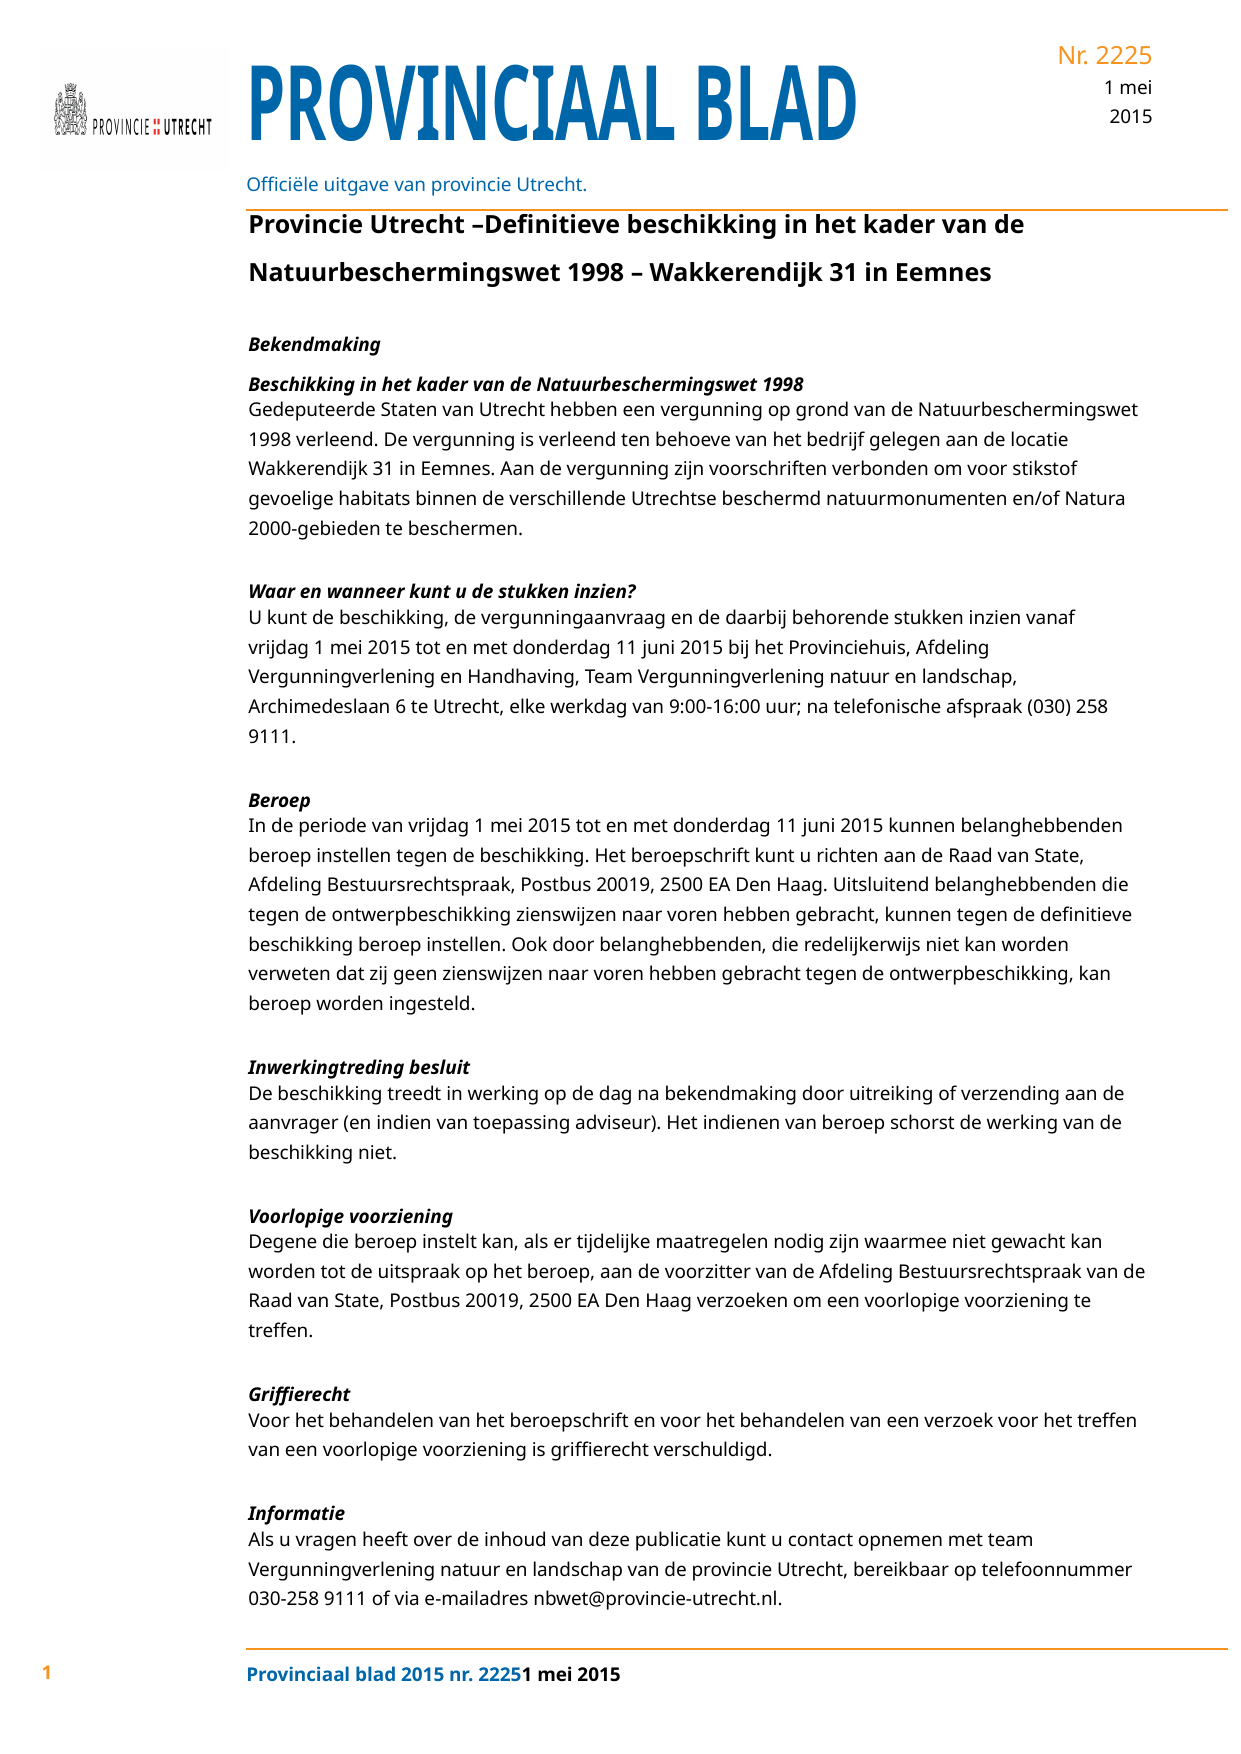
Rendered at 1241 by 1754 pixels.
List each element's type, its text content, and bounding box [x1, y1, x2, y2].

text Gedeputeerde Staten van Utrecht hebben een vergunning op grond van de Natuurbeschermingswet 1998 verleend. De vergunning is verleend ten behoeve van het bedrijf gelegen aan de locatie Wakkerendijk 31 in Eemnes. Aan de vergunning zijn voorschriften verbonden om voor stikstof gevoelige habitats binnen de verschillende Utrechtse beschermd natuurmonumenten en/of Natura 2000-gebieden te beschermen. [248, 396, 1152, 541]
text Waar en wanneer kunt u de stukken inzien? [248, 579, 1152, 604]
text Voor het behandelen van het beroepschrift en voor het behandelen van een verzoek voor het treffen van een voorlopige voorziening is griffierecht verschuldigd. [248, 1407, 1152, 1462]
text Beroep [248, 787, 1152, 812]
text Provincie Utrecht –Definitieve beschikking in het kader van de Natuurbeschermingswet 1998 – Wakkerendijk 31 in Eemnes [248, 211, 1152, 288]
text Degene die beroep instelt kan, als er tijdelijke maatregelen nodig zijn waarmee niet gewacht kan worden tot de uitspraak op het beroep, aan de voorzitter van de Afdeling Bestuursrechtspraak van de Raad van State, Postbus 20019, 2500 EA Den Haag verzoeken om een voorlopige voorziening te treffen. [248, 1228, 1152, 1343]
text Voorlopige voorziening [248, 1203, 1152, 1228]
text Griffierecht [248, 1381, 1152, 1407]
text Inwerkingtreding besluit [248, 1054, 1152, 1080]
text Bekendmaking [248, 331, 1152, 357]
text U kunt de beschikking, de vergunningaanvraag en de daarbij behorende stukken inzien vanaf vrijdag 1 mei 2015 tot en met donderdag 11 juni 2015 bij het Provinciehuis, Afdeling Vergunningverlening en Handhaving, Team Vergunningverlening natuur en landschap, Archimedeslaan 6 te Utrecht, elke werkdag van 9:00-16:00 uur; na telefonische afspraak (030) 258 9111. [248, 604, 1152, 748]
text De beschikking treedt in werking op de dag na bekendmaking door uitreiking of verzending aan de aanvrager (en indien van toepassing adviseur). Het indienen van beroep schorst de werking van de beschikking niet. [248, 1080, 1152, 1164]
text Informatie [248, 1501, 1152, 1526]
text Beschikking in het kader van de Natuurbeschermingswet 1998 [248, 371, 1152, 396]
text In de periode van vrijdag 1 mei 2015 tot en met donderdag 11 juni 2015 kunnen belanghebbenden beroep instellen tegen de beschikking. Het beroepschrift kunt u richten aan de Raad van State, Afdeling Bestuursrechtspraak, Postbus 20019, 2500 EA Den Haag. Uitsluitend belanghebbenden die tegen de ontwerpbeschikking zienswijzen naar voren hebben gebracht, kunnen tegen de definitieve beschikking beroep instellen. Ook door belanghebbenden, die redelijkerwijs niet kan worden verweten dat zij geen zienswijzen naar voren hebben gebracht tegen de ontwerpbeschikking, kan beroep worden ingesteld. [248, 812, 1152, 1016]
text Als u vragen heeft over de inhoud van deze publicatie kunt u contact opnemen met team Vergunningverlening natuur en landschap van de provincie Utrecht, bereikbaar op telefoonnummer 030-258 9111 of via e-mailadres nbwet@provincie-utrecht.nl. [248, 1526, 1152, 1611]
picture [41, 47, 231, 172]
